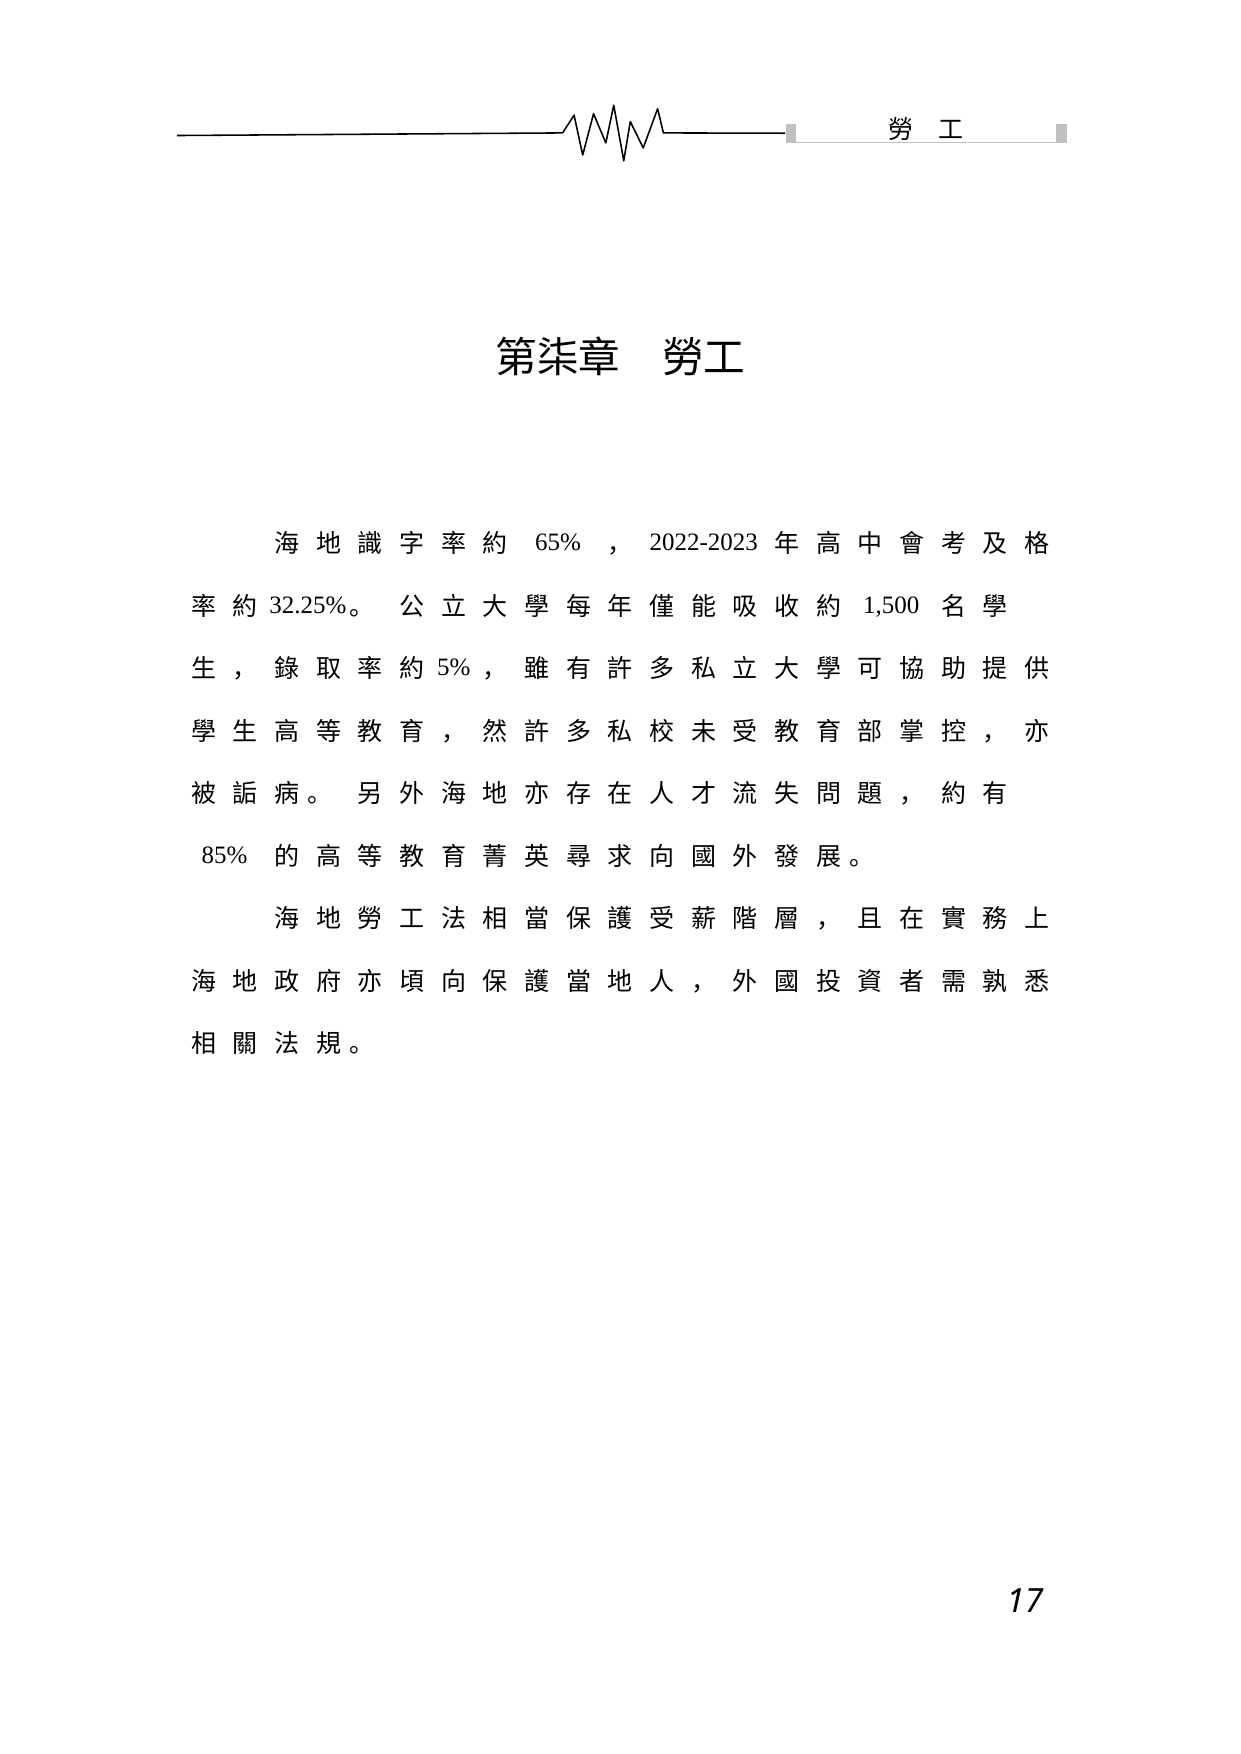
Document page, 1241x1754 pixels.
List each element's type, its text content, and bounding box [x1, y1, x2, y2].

text 第柒章 勞工 [183, 313, 1058, 375]
text 海地識字率約65%，2022-2023年高中會考及格率約32.25%。公立大學每年僅能吸收約1,500名學生，錄取率約5%，雖有許多私立大學可協助提供學生高等教育，然許多私校未受教育部掌控，亦被詬病。另外海地亦存在人才流失問題，約有85%的高等教育菁英尋求向國外發展。 [183, 500, 1058, 875]
text 海地勞工法相當保護受薪階層，且在實務上海地政府亦頃向保護當地人，外國投資者需孰悉相關法規。 [183, 875, 1058, 1063]
